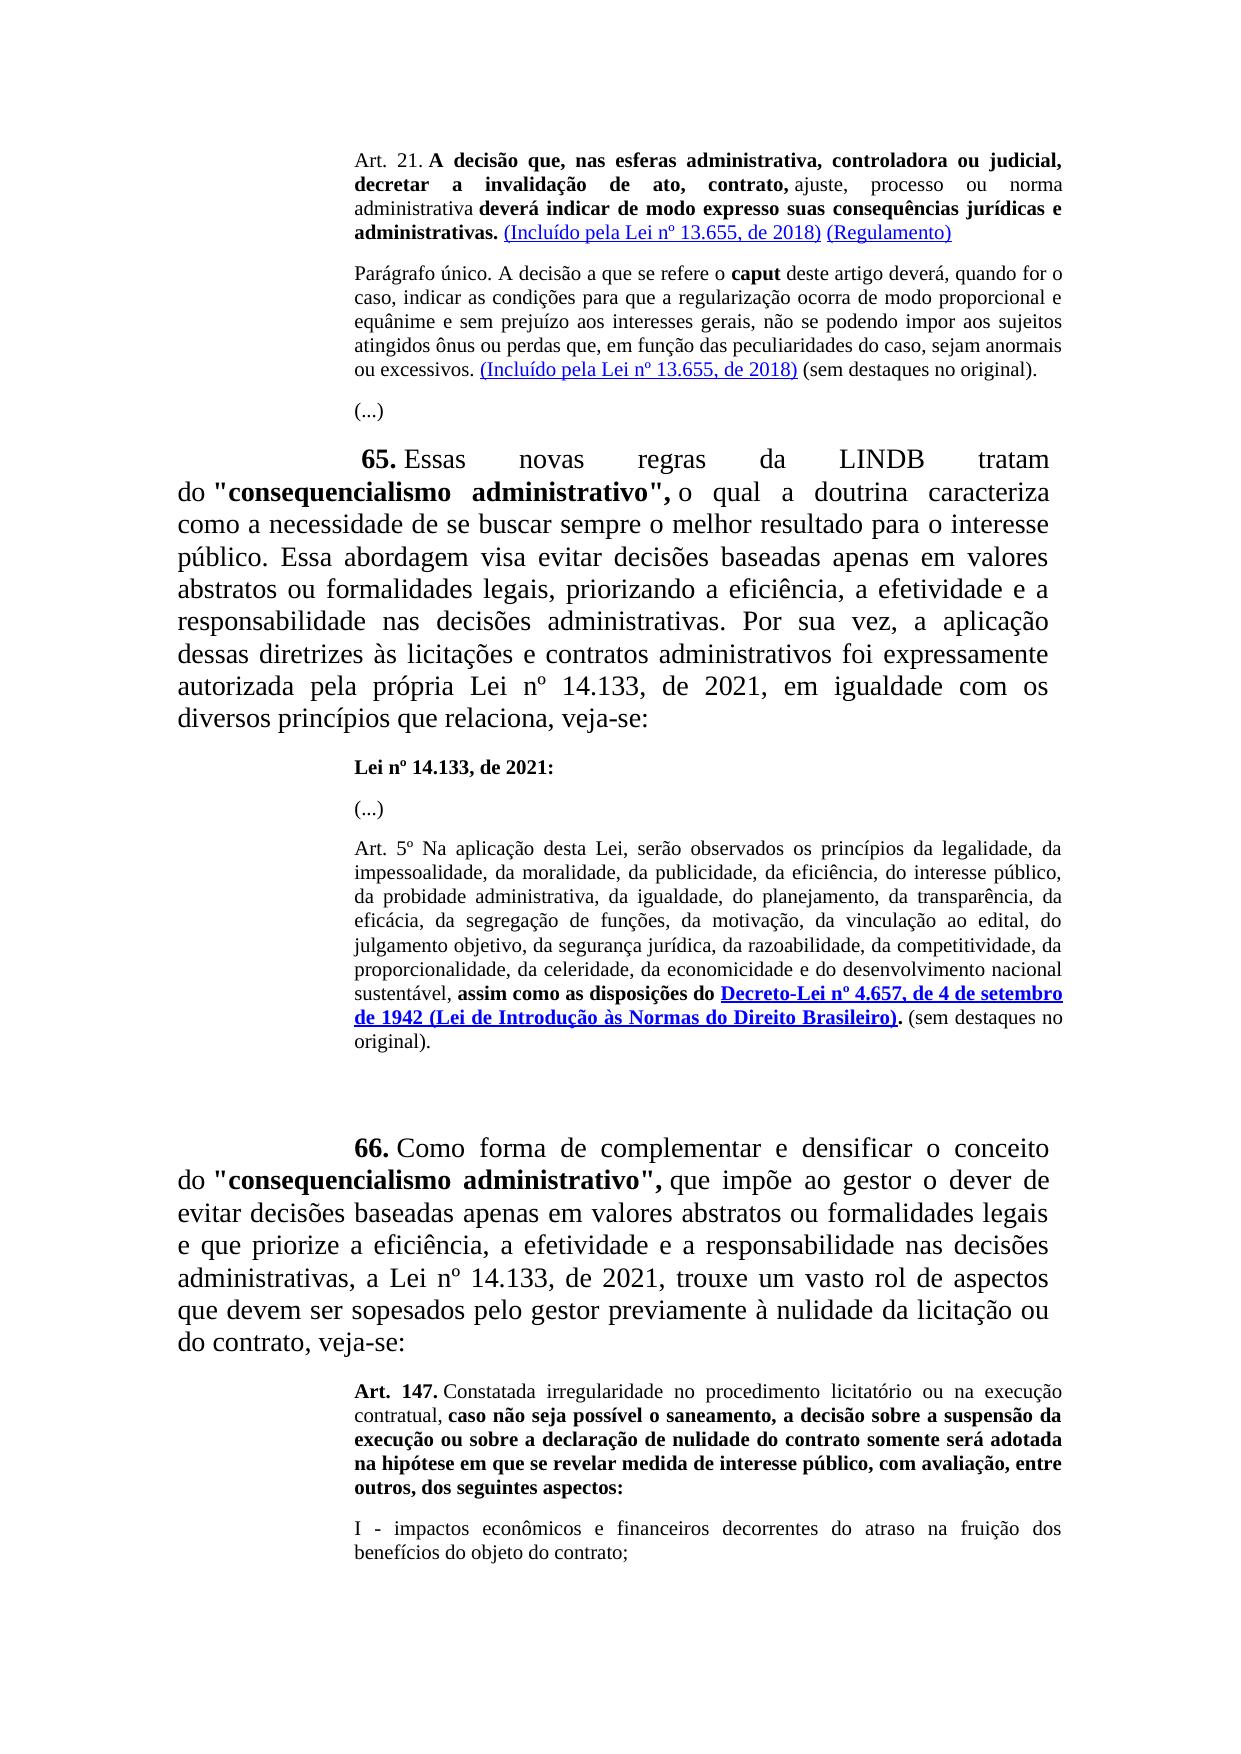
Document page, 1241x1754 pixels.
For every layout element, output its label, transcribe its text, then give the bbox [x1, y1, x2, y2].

text I - impactos econômicos e financeiros decorrentes do atraso na fruição dos benefícios do objeto do contrato; [354, 1516, 1063, 1564]
text Parágrafo único. A decisão a que se refere o caput deste artigo deverá, quando for o caso, indicar as condições para que a regularização ocorra de modo proporcional e equânime e sem prejuízo aos interesses gerais, não se podendo impor aos sujeitos atingidos ônus ou perdas que, em função das peculiaridades do caso, sejam anormais ou excessivos. (Incluído pela Lei nº 13.655, de 2018) (sem destaques no original). [354, 261, 1063, 381]
text (...) [354, 796, 1063, 819]
text Art. 5º Na aplicação desta Lei, serão observados os princípios da legalidade, da impessoalidade, da moralidade, da publicidade, da eficiência, do interesse público, da probidade administrativa, da igualdade, do planejamento, da transparência, da eficácia, da segregação de funções, da motivação, da vinculação ao edital, do julgamento objetivo, da segurança jurídica, da razoabilidade, da competitividade, da proporcionalidade, da celeridade, da economicidade e do desenvolvimento nacional sustentável, assim como as disposições do Decreto-Lei nº 4.657, de 4 de setembro de 1942 (Lei de Introdução às Normas do Direito Brasileiro). (sem destaques no original). [354, 836, 1063, 1053]
text 65. Essas novas regras da LINDB tratam do "consequencialismo administrativo", o qual a doutrina caracteriza como a necessidade de se buscar sempre o melhor resultado para o interesse público. Essa abordagem visa evitar decisões baseadas apenas em valores abstratos ou formalidades legais, priorizando a eficiência, a efetividade e a responsabilidade nas decisões administrativas. Por sua vez, a aplicação dessas diretrizes às licitações e contratos administrativos foi expressamente autorizada pela própria Lei nº 14.133, de 2021, em igualdade com os diversos princípios que relaciona, veja-se: [177, 442, 1051, 734]
text Art. 147. Constatada irregularidade no procedimento licitatório ou na execução contratual, caso não seja possível o saneamento, a decisão sobre a suspensão da execução ou sobre a declaração de nulidade do contrato somente será adotada na hipótese em que se revelar medida de interesse público, com avaliação, entre outros, dos seguintes aspectos: [354, 1379, 1063, 1499]
text Art. 21. A decisão que, nas esferas administrativa, controladora ou judicial, decretar a invalidação de ato, contrato, ajuste, processo ou norma administrativa deverá indicar de modo expresso suas consequências jurídicas e administrativas. (Incluído pela Lei nº 13.655, de 2018) (Regulamento) [354, 148, 1063, 244]
text Lei nº 14.133, de 2021: [354, 755, 1063, 779]
text 66. Como forma de complementar e densificar o conceito do "consequencialismo administrativo", que impõe ao gestor o dever de evitar decisões baseadas apenas em valores abstratos ou formalidades legais e que priorize a eficiência, a efetividade e a responsabilidade nas decisões administrativas, a Lei nº 14.133, de 2021, trouxe um vasto rol de aspectos que devem ser sopesados pelo gestor previamente à nulidade da licitação ou do contrato, veja-se: [177, 1131, 1051, 1358]
text (...) [354, 397, 1063, 422]
